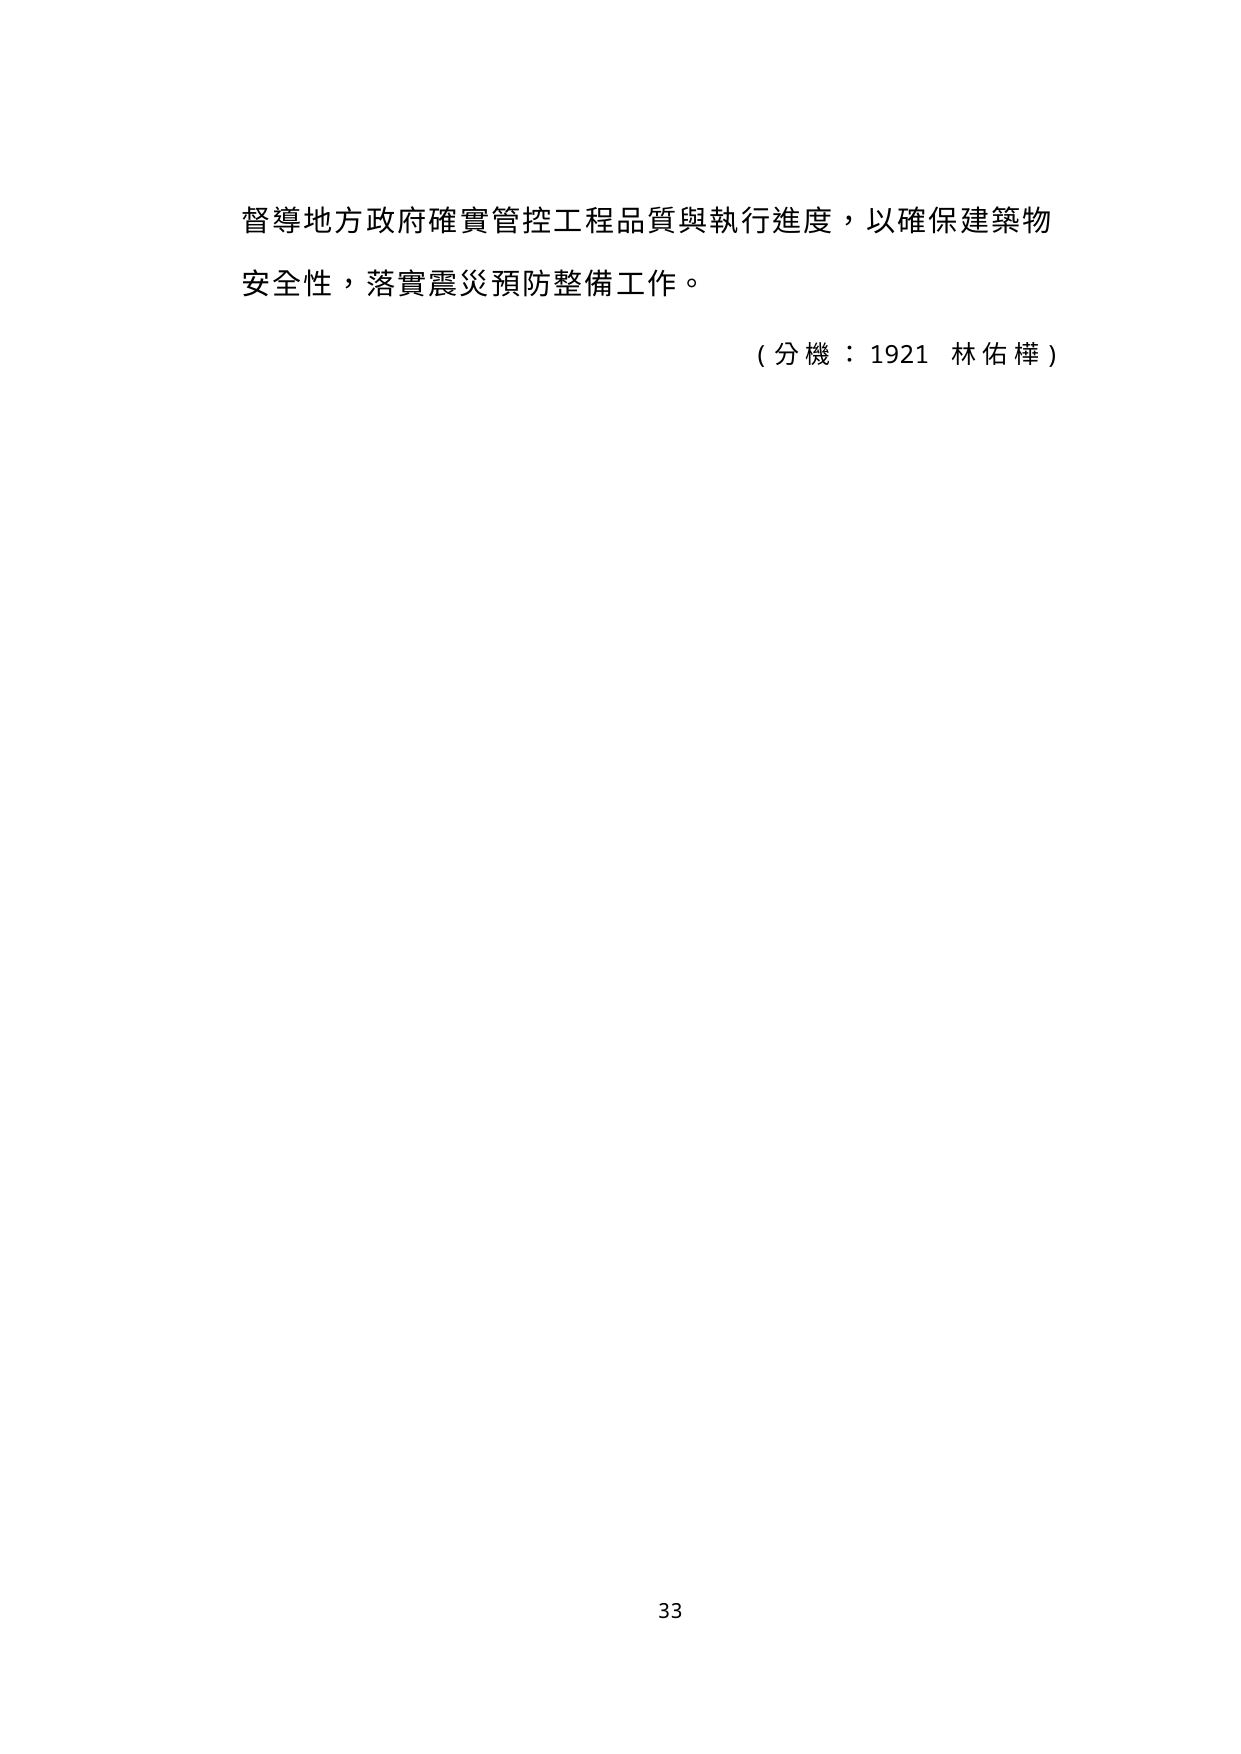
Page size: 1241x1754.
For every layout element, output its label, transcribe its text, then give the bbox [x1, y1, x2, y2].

text 督導地方政府確實管控工程品質與執行進度，以確保建築物安全性，落實震災預防整備工作。 [236, 177, 1063, 302]
text (分機：1921 林佑樺) [177, 302, 1063, 365]
